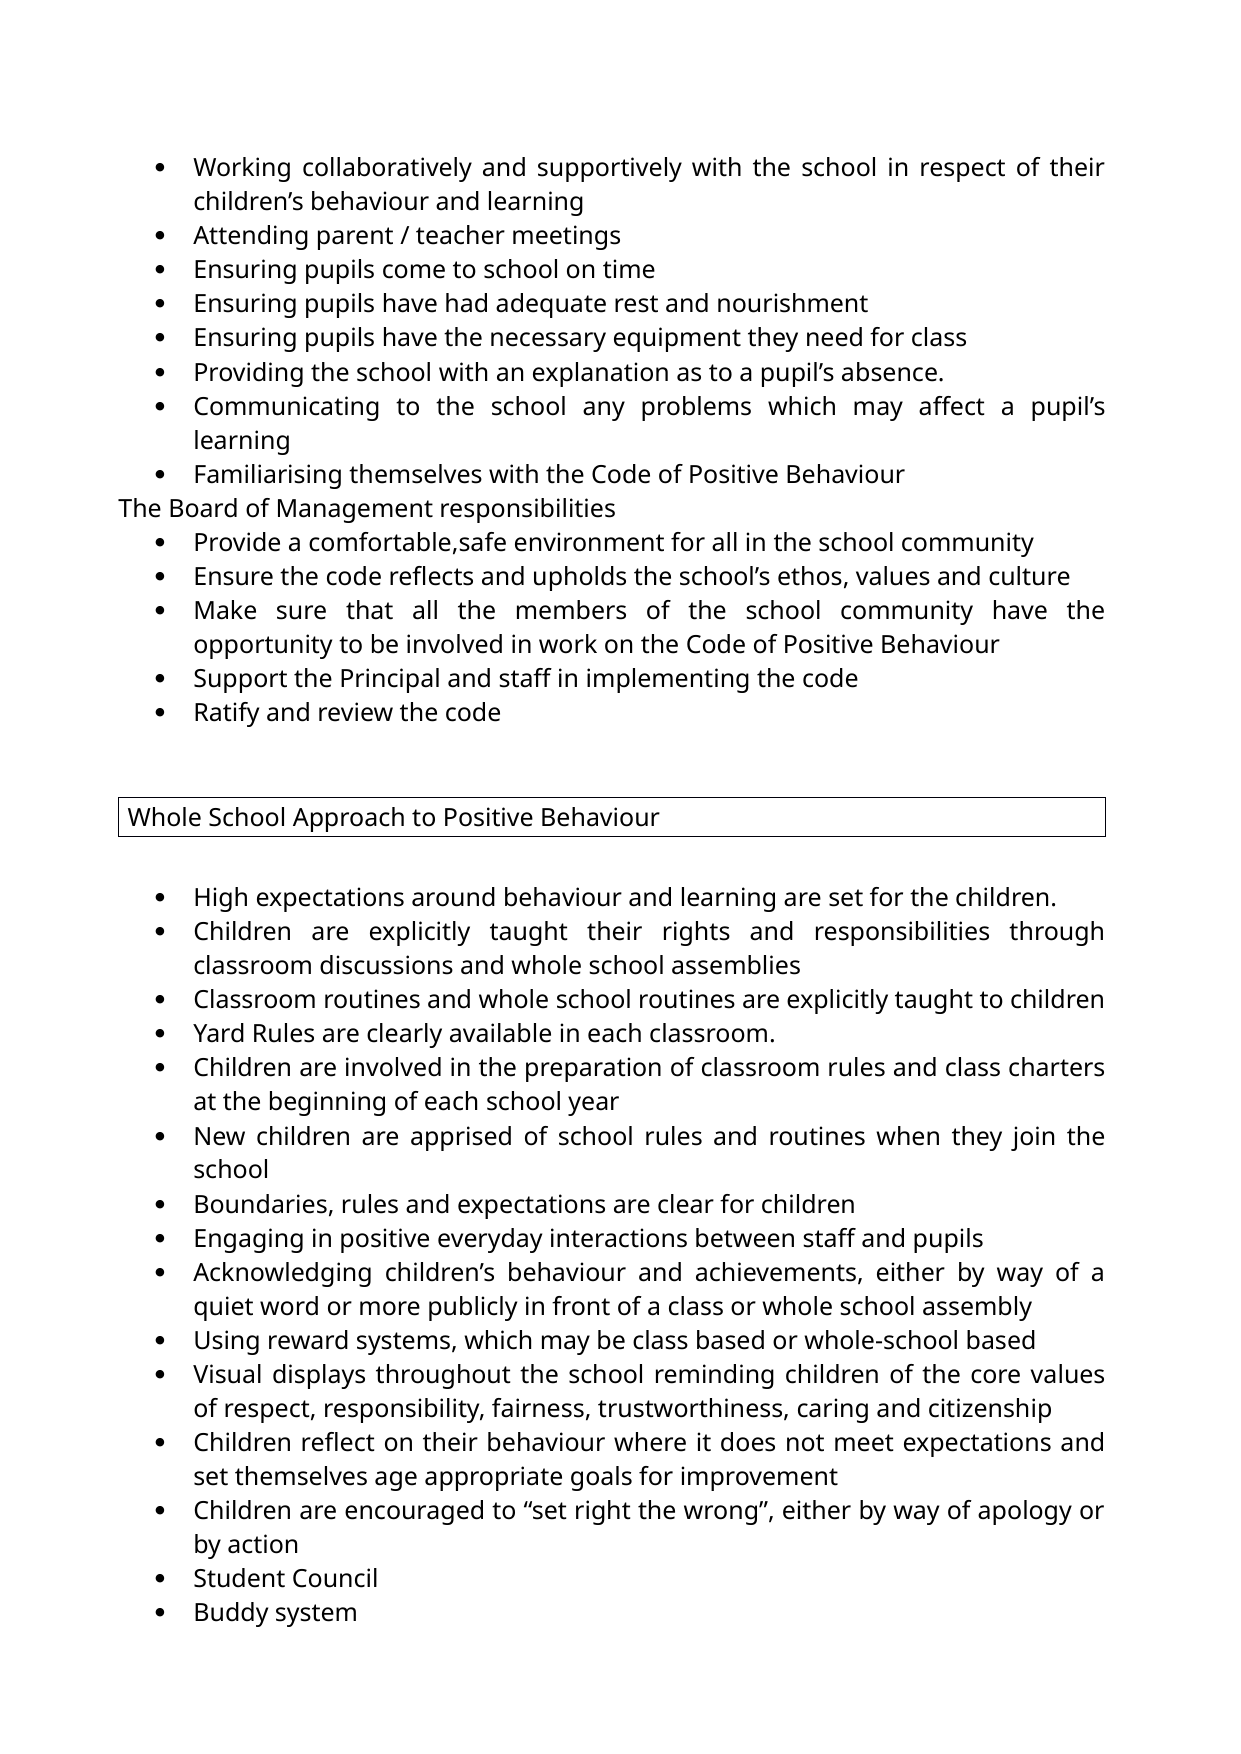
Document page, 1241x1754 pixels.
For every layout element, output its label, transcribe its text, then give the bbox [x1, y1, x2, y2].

list Ratify and review the code [156, 695, 1106, 729]
text The Board of Management responsibilities [118, 490, 1106, 524]
list Children reflect on their behaviour where it does not meet expectations and set themselves age appropriate goals for improvement [156, 1425, 1106, 1493]
list Attending parent / teacher meetings [156, 218, 1106, 252]
list Boundaries, rules and expectations are clear for children [156, 1186, 1106, 1220]
list Ensuring pupils have had adequate rest and nourishment [156, 286, 1106, 320]
list Ensuring pupils come to school on time [156, 252, 1106, 286]
list New children are apprised of school rules and routines when they join the school [156, 1118, 1106, 1186]
list Familiarising themselves with the Code of Positive Behaviour [156, 456, 1106, 490]
text Whole School Approach to Positive Behaviour [119, 798, 1105, 836]
list Engaging in positive everyday interactions between staff and pupils [156, 1220, 1106, 1254]
list Acknowledging children’s behaviour and achievements, either by way of a quiet word or more publicly in front of a class or whole school assembly [156, 1254, 1106, 1322]
list Make sure that all the members of the school community have the opportunity to be involved in work on the Code of Positive Behaviour [156, 593, 1106, 661]
list Student Council [156, 1561, 1106, 1595]
list High expectations around behaviour and learning are set for the children. [156, 880, 1106, 914]
list Support the Principal and staff in implementing the code [156, 661, 1106, 695]
list Communicating to the school any problems which may affect a pupil’s learning [156, 388, 1106, 456]
list Ensuring pupils have the necessary equipment they need for class [156, 320, 1106, 354]
list Children are encouraged to “set right the wrong”, either by way of apology or by action [156, 1493, 1106, 1561]
list Children are involved in the preparation of classroom rules and class charters at the beginning of each school year [156, 1050, 1106, 1118]
list Yard Rules are clearly available in each classroom. [156, 1016, 1106, 1050]
list Provide a comfortable,safe environment for all in the school community [156, 524, 1106, 558]
list Using reward systems, which may be class based or whole-school based [156, 1322, 1106, 1357]
list Working collaboratively and supportively with the school in respect of their children’s behaviour and learning [156, 150, 1106, 218]
list Visual displays throughout the school reminding children of the core values of respect, responsibility, fairness, trustworthiness, caring and citizenship [156, 1357, 1106, 1425]
list Buddy system [156, 1595, 1106, 1629]
list Ensure the code reflects and upholds the school’s ethos, values and culture [156, 558, 1106, 593]
list Children are explicitly taught their rights and responsibilities through classroom discussions and whole school assemblies [156, 914, 1106, 982]
list Classroom routines and whole school routines are explicitly taught to children [156, 982, 1106, 1016]
list Providing the school with an explanation as to a pupil’s absence. [156, 354, 1106, 388]
